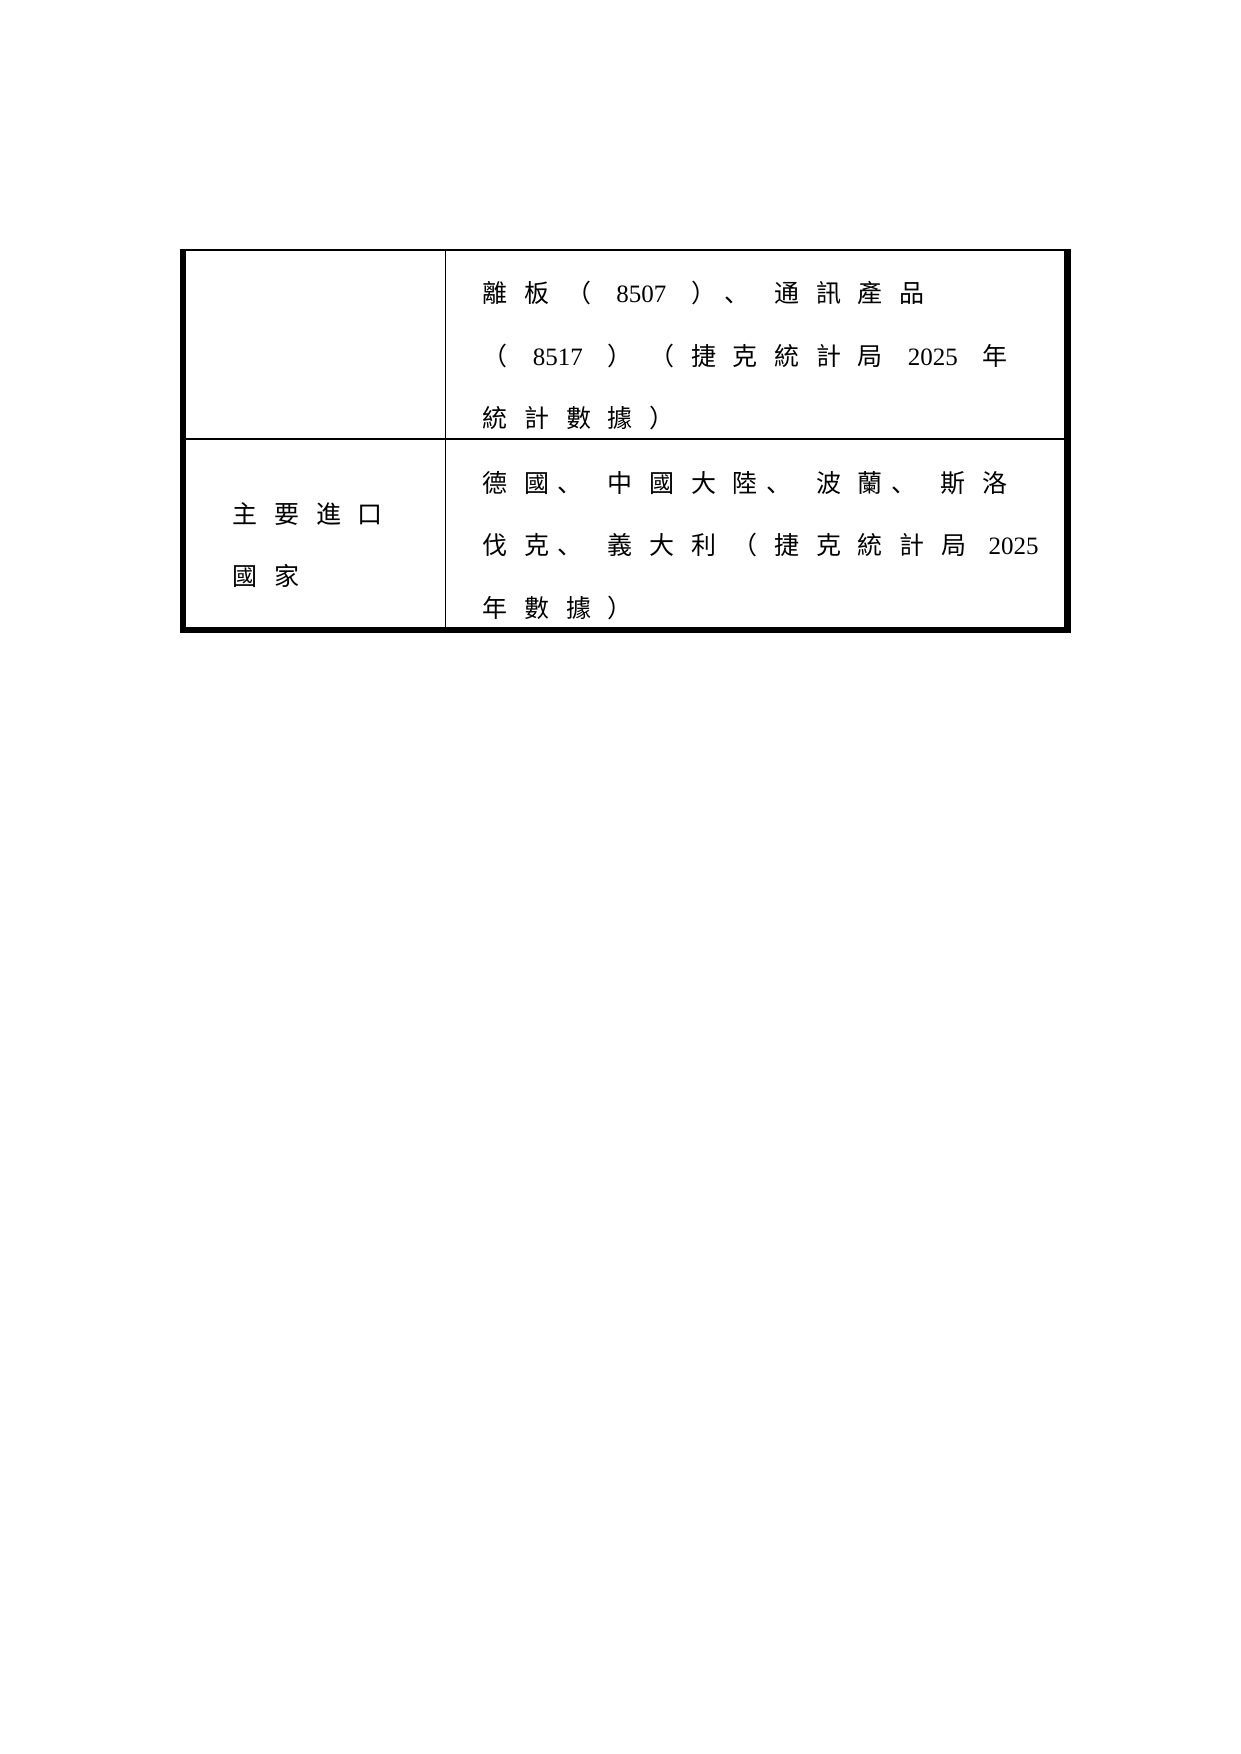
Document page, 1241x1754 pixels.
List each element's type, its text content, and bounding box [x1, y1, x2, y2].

table_cell 主要進口國家 [186, 440, 445, 627]
table_cell [186, 251, 445, 438]
table_cell 德國、中國大陸、波蘭、斯洛伐克、義大利（捷克統計局2025年數據） [446, 440, 1064, 627]
table_cell 離板（8507）、通訊產品（8517）（捷克統計局2025年統計數據） [446, 251, 1064, 438]
